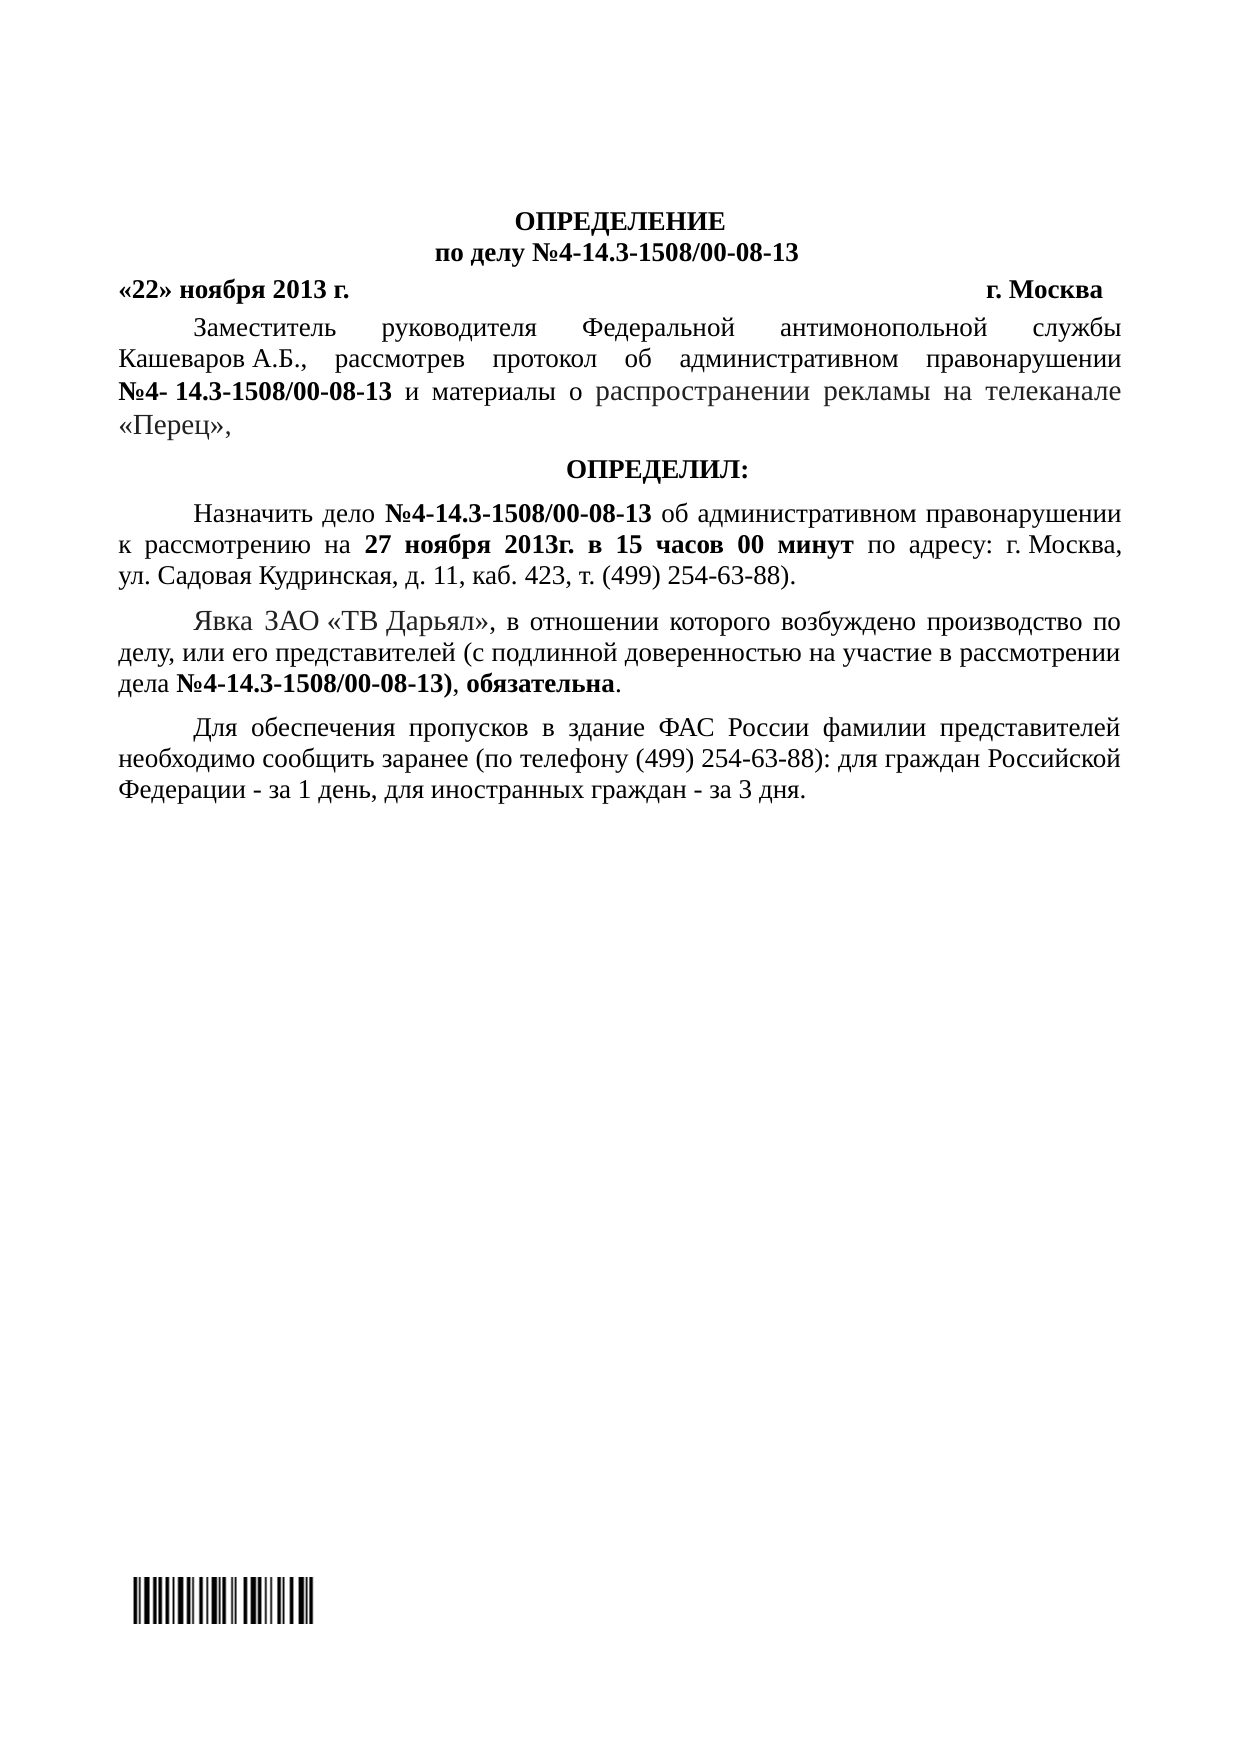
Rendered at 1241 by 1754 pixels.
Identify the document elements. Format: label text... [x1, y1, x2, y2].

text Заместитель руководителя Федеральной антимонопольной службы Кашеваров А.Б., рассмотрев протокол об административном правонарушении №4- 14.3-1508/00-08-13 и материалы о распространении рекламы на телеканале «Перец», [118, 311, 1122, 441]
text Назначить дело №4-14.3-1508/00-08-13 об административном правонарушении к рассмотрению на 27 ноября 2013г. в 15 часов 00 минут по адресу: г. Москва, ул. Садовая Кудринская, д. 11, каб. 423, т. (499) 254-63-88). [118, 497, 1122, 590]
text по делу №4-14.3-1508/00-08-13 [118, 237, 1122, 268]
text ОПРЕДЕЛИЛ: [118, 453, 1122, 484]
text «22» ноября 2013 г. г. Москва [118, 274, 1122, 305]
text Для обеспечения пропусков в здание ФАС России фамилии представителей необходимо сообщить заранее (по телефону (499) 254-63-88): для граждан Российской Федерации - за 1 день, для иностранных граждан - за 3 дня. [118, 711, 1122, 804]
picture [118, 1577, 331, 1624]
text ОПРЕДЕЛЕНИЕ [118, 205, 1122, 237]
text Явка ЗАО «ТВ Дарьял», в отношении которого возбуждено производство по делу, или его представителей (с подлинной доверенностью на участие в рассмотрении дела №4-14.3-1508/00-08-13), обязательна. [118, 603, 1122, 698]
